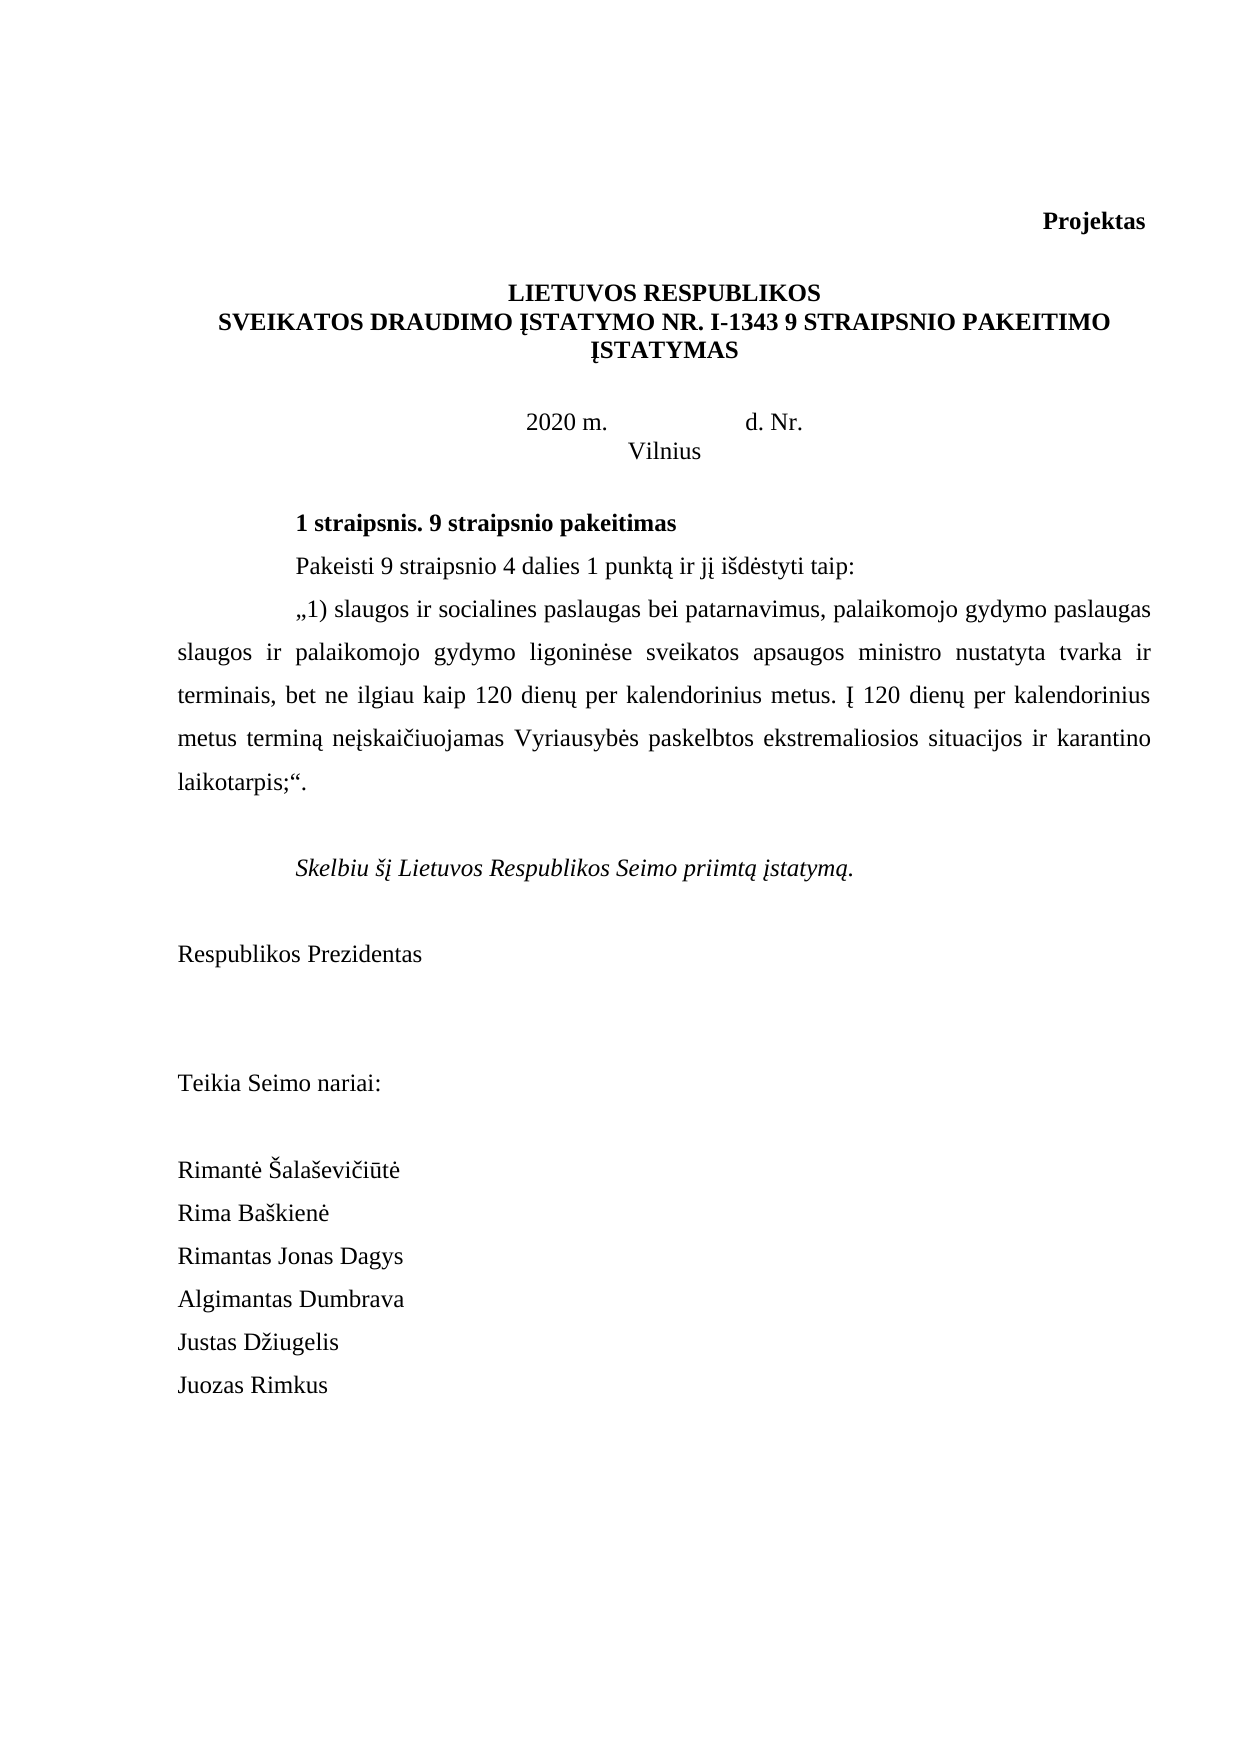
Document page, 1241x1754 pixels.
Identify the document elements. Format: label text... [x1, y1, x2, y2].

text „1) slaugos ir socialines paslaugas bei patarnavimus, palaikomojo gydymo paslaugas slaugos ir palaikomojo gydymo ligoninėse sveikatos apsaugos ministro nustatyta tvarka ir terminais, bet ne ilgiau kaip 120 dienų per kalendorinius metus. Į 120 dienų per kalendorinius metus terminą neįskaičiuojamas Vyriausybės paskelbtos ekstremaliosios situacijos ir karantino laikotarpis;“. [177, 594, 1152, 795]
text LIETUVOS RESPUBLIKOS [177, 278, 1152, 307]
text Justas Džiugelis [177, 1327, 1152, 1356]
text Skelbiu šį Lietuvos Respublikos Seimo priimtą įstatymą. [177, 853, 1152, 882]
text ĮSTATYMAS [177, 335, 1152, 364]
text Pakeisti 9 straipsnio 4 dalies 1 punktą ir jį išdėstyti taip: [177, 551, 1152, 580]
text Teikia Seimo nariai: [177, 1068, 1152, 1097]
text 1 straipsnis. 9 straipsnio pakeitimas [177, 508, 1152, 537]
text Vilnius [177, 436, 1152, 465]
text Rima Baškienė [177, 1198, 1152, 1227]
text Juozas Rimkus [177, 1370, 1152, 1399]
text 2020 m. d. Nr. [177, 407, 1152, 436]
text Projektas [871, 206, 1152, 235]
text Algimantas Dumbrava [177, 1284, 1152, 1313]
text Respublikos Prezidentas [177, 939, 1152, 968]
text Rimantė Šalaševičiūtė [177, 1155, 1152, 1183]
text sVEIKATOS DRAUDIMO įstatymo nr. I-1343 9 straipsniO PAKEITIMO [177, 307, 1152, 335]
text Rimantas Jonas Dagys [177, 1241, 1152, 1270]
